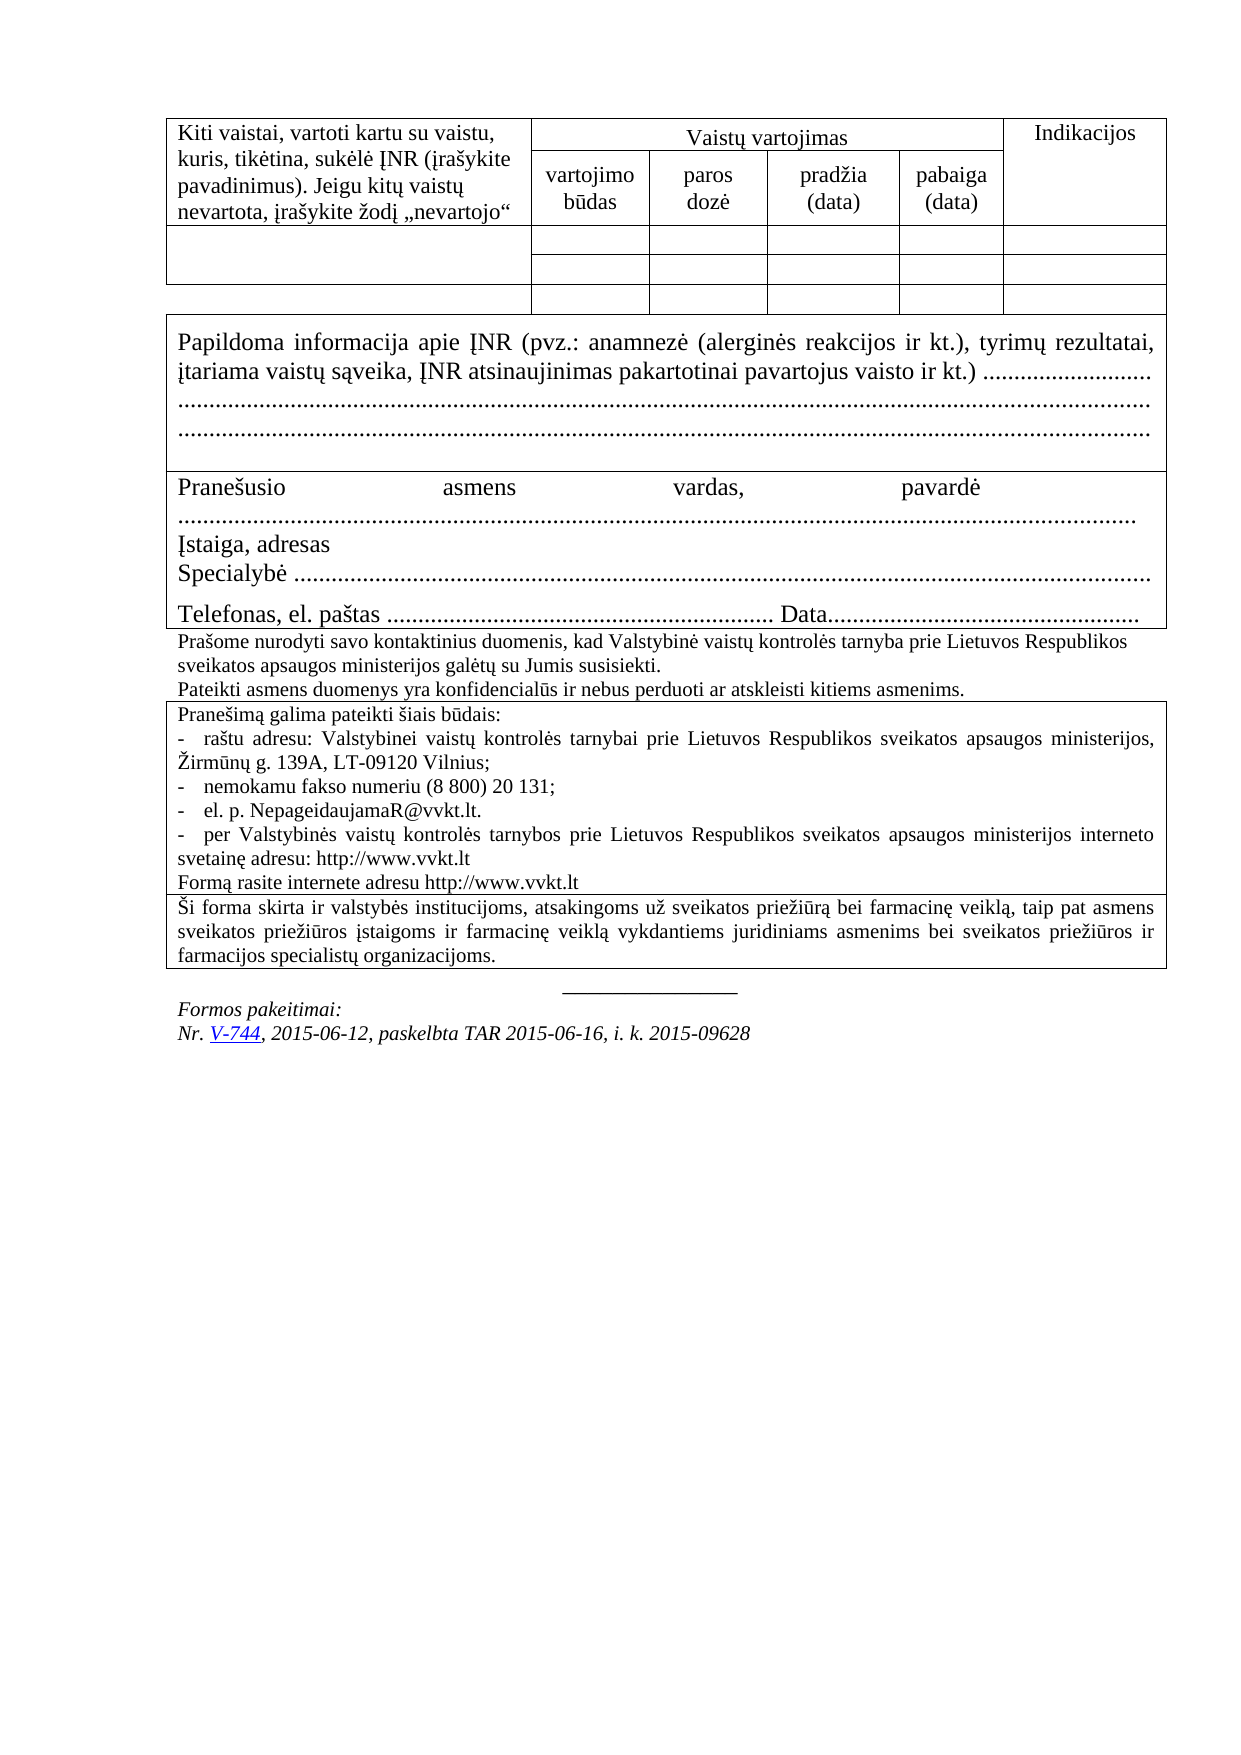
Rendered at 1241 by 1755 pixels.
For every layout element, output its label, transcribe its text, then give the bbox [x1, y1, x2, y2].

text Nr. V-744, 2015-06-12, paskelbta TAR 2015-06-16, i. k. 2015-09628 [177, 1021, 1122, 1045]
table_cell Pranešusio asmens vardas, pavardė Įstaiga, adresas Specialybė ............................. Telefonas, el. paštas .............................................................. Data.................................................. [167, 472, 1166, 627]
table_cell Kiti vaistai, vartoti kartu su vaistu, kuris, tikėtina, sukėlė ĮNR (įrašykite pavadinimus). Jeigu kitų vaistų nevartota, įrašykite žodį „nevartojo“ [167, 119, 531, 224]
table_cell [900, 226, 1003, 254]
table_cell [900, 285, 1003, 314]
table_cell [768, 285, 899, 314]
table_cell pradžia (data) [768, 151, 899, 224]
table_cell paros dozė [650, 151, 767, 224]
table_cell [768, 226, 899, 254]
table_cell [532, 226, 649, 254]
table_cell vartojimo būdas [532, 151, 649, 224]
table_cell [650, 226, 767, 254]
table_cell Ši forma skirta ir valstybės institucijoms, atsakingoms už sveikatos priežiūrą bei farmacinę veiklą, taip pat asmens sveikatos priežiūros įstaigoms ir farmacinę veiklą vykdantiems juridiniams asmenims bei sveikatos priežiūros ir farmacijos specialistų organizacijoms. [167, 895, 1166, 967]
table_cell [650, 255, 767, 284]
table_cell [768, 255, 899, 284]
table_cell Papildoma informacija apie ĮNR (pvz.: anamnezė (alerginės reakcijos ir kt.), tyrimų rezultatai, įtariama vaistų sąveika, ĮNR atsinaujinimas pakartotinai pavartojus vaisto ir kt.) [167, 315, 1166, 471]
table_cell [1004, 255, 1166, 284]
table_cell [532, 285, 649, 314]
text ______________ [177, 969, 1122, 997]
text Formos pakeitimai: [177, 997, 1122, 1021]
table_cell [650, 285, 767, 314]
table_cell [1004, 285, 1166, 314]
table_cell [167, 226, 531, 284]
table_cell Pranešimą galima pateikti šiais būdais: - raštu adresu: Valstybinei vaistų kontrolės tarnybai prie Lietuvos Respublikos sveikatos apsaugos ministerijos, Žirmūnų g. 139A, LT-09120 Vilnius; - nemokamu fakso numeriu (8 800) 20 131; - el. p. NepageidaujamaR@vvkt.lt. - per Valstybinės vaistų kontrolės tarnybos prie Lietuvos Respublikos sveikatos apsaugos ministerijos interneto svetainę adresu: http://www.vvkt.lt Formą rasite internete adresu http://www.vvkt.lt [167, 702, 1166, 894]
table_cell Indikacijos [1004, 119, 1166, 224]
table_cell [532, 255, 649, 284]
table_cell Prašome nurodyti savo kontaktinius duomenis, kad Valstybinė vaistų kontrolės tarnyba prie Lietuvos Respublikos sveikatos apsaugos ministerijos galėtų su Jumis susisiekti. Pateikti asmens duomenys yra konfidencialūs ir nebus perduoti ar atskleisti kitiems asmenims. [166, 629, 1167, 701]
table_cell Vaistų vartojimas [532, 119, 1003, 150]
table_cell [900, 255, 1003, 284]
table_cell [1004, 226, 1166, 254]
table_cell pabaiga (data) [900, 151, 1003, 224]
